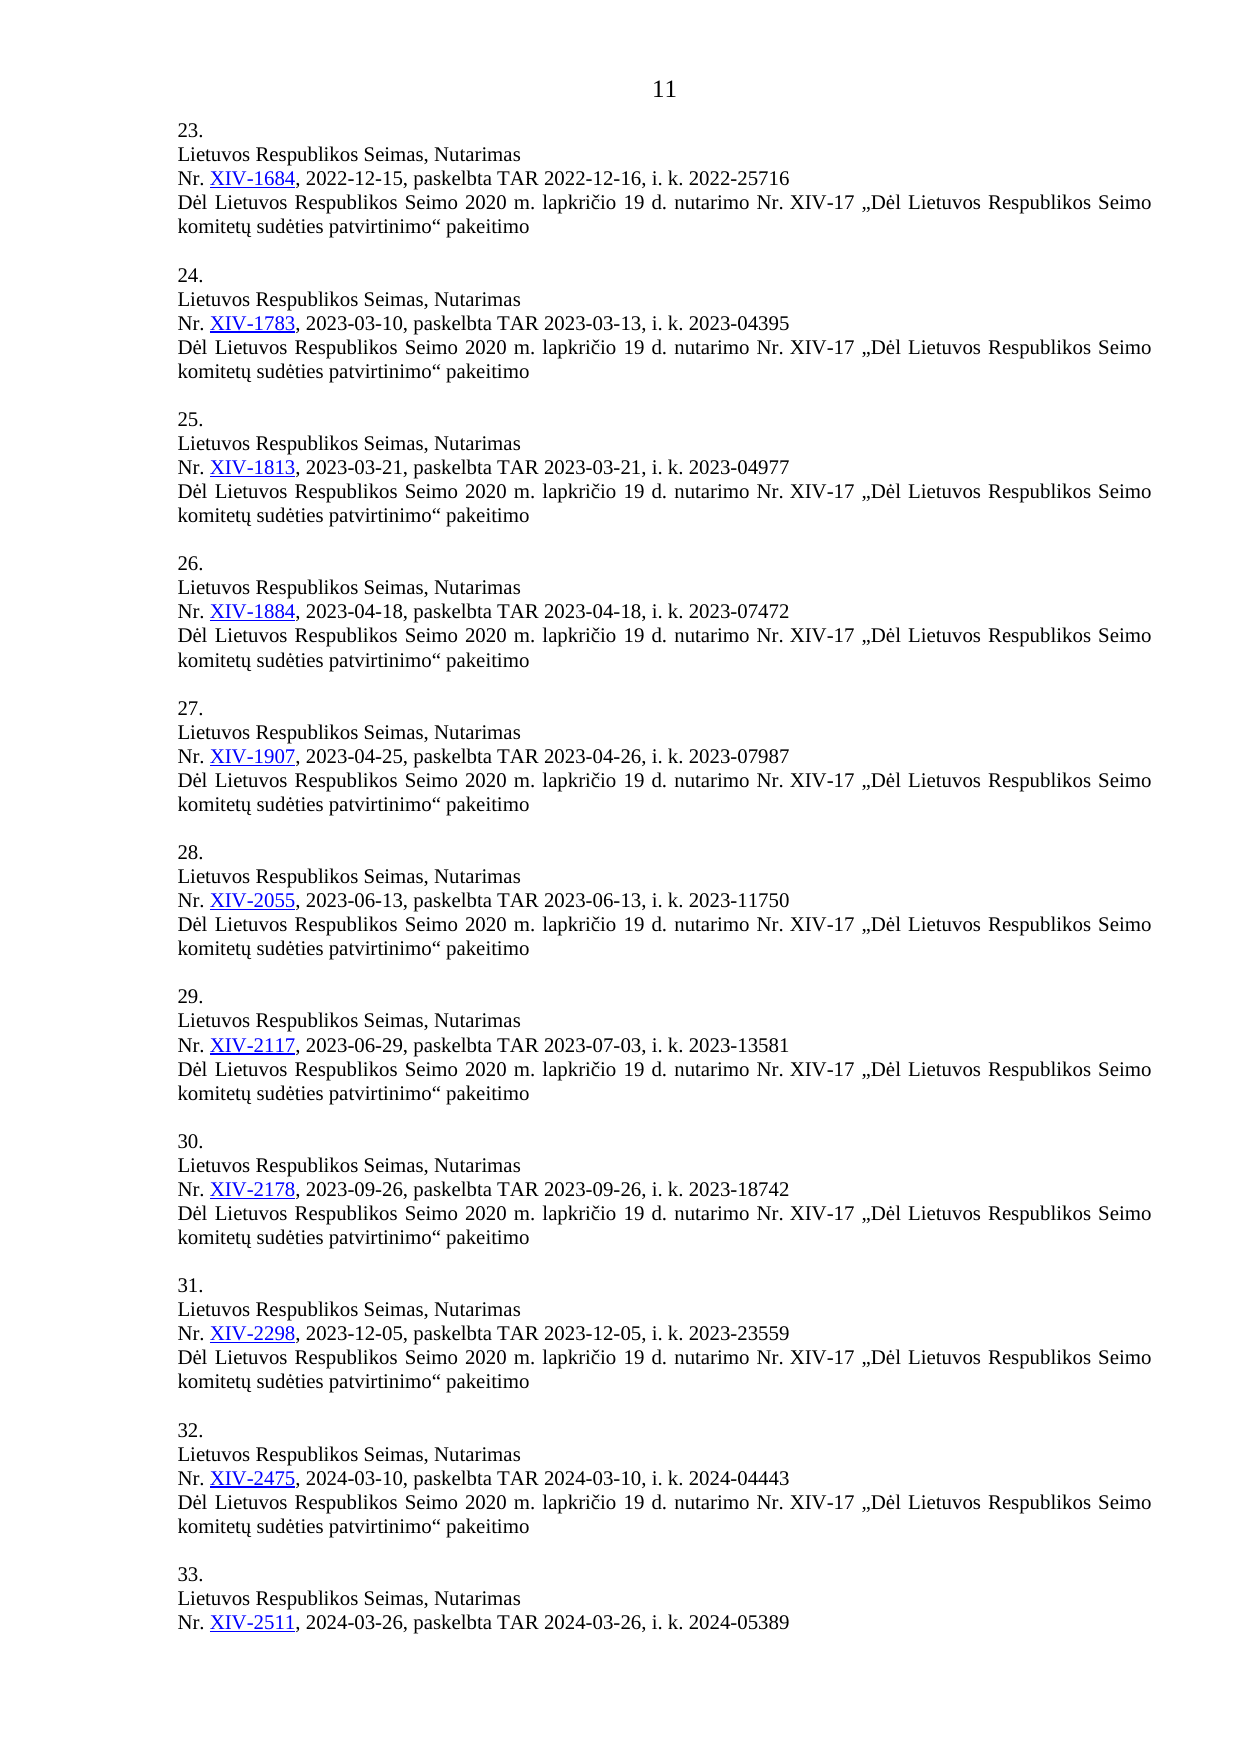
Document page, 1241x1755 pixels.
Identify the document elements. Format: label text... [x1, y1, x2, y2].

text 31. [177, 1273, 1152, 1297]
text Dėl Lietuvos Respublikos Seimo 2020 m. lapkričio 19 d. nutarimo Nr. XIV-17 „Dėl Lietuvos Respublikos Seimo komitetų sudėties patvirtinimo“ pakeitimo [177, 1490, 1152, 1538]
text Nr. XIV-2178, 2023-09-26, paskelbta TAR 2023-09-26, i. k. 2023-18742 [177, 1177, 1152, 1201]
text 24. [177, 262, 1152, 287]
text Lietuvos Respublikos Seimas, Nutarimas [177, 142, 1152, 166]
text 27. [177, 696, 1152, 720]
text 30. [177, 1129, 1152, 1153]
text Lietuvos Respublikos Seimas, Nutarimas [177, 720, 1152, 744]
text Nr. XIV-2055, 2023-06-13, paskelbta TAR 2023-06-13, i. k. 2023-11750 [177, 888, 1152, 912]
text 23. [177, 118, 1152, 142]
text Nr. XIV-2298, 2023-12-05, paskelbta TAR 2023-12-05, i. k. 2023-23559 [177, 1321, 1152, 1345]
text Dėl Lietuvos Respublikos Seimo 2020 m. lapkričio 19 d. nutarimo Nr. XIV-17 „Dėl Lietuvos Respublikos Seimo komitetų sudėties patvirtinimo“ pakeitimo [177, 1345, 1152, 1393]
text Dėl Lietuvos Respublikos Seimo 2020 m. lapkričio 19 d. nutarimo Nr. XIV-17 „Dėl Lietuvos Respublikos Seimo komitetų sudėties patvirtinimo“ pakeitimo [177, 335, 1152, 383]
text Lietuvos Respublikos Seimas, Nutarimas [177, 1297, 1152, 1321]
text Lietuvos Respublikos Seimas, Nutarimas [177, 1153, 1152, 1177]
text Nr. XIV-1684, 2022-12-15, paskelbta TAR 2022-12-16, i. k. 2022-25716 [177, 166, 1152, 190]
text Dėl Lietuvos Respublikos Seimo 2020 m. lapkričio 19 d. nutarimo Nr. XIV-17 „Dėl Lietuvos Respublikos Seimo komitetų sudėties patvirtinimo“ pakeitimo [177, 623, 1152, 672]
text Nr. XIV-2117, 2023-06-29, paskelbta TAR 2023-07-03, i. k. 2023-13581 [177, 1032, 1152, 1057]
text Dėl Lietuvos Respublikos Seimo 2020 m. lapkričio 19 d. nutarimo Nr. XIV-17 „Dėl Lietuvos Respublikos Seimo komitetų sudėties patvirtinimo“ pakeitimo [177, 768, 1152, 816]
text Nr. XIV-1783, 2023-03-10, paskelbta TAR 2023-03-13, i. k. 2023-04395 [177, 311, 1152, 335]
text 26. [177, 551, 1152, 575]
text Lietuvos Respublikos Seimas, Nutarimas [177, 864, 1152, 888]
text Nr. XIV-1907, 2023-04-25, paskelbta TAR 2023-04-26, i. k. 2023-07987 [177, 744, 1152, 768]
text Dėl Lietuvos Respublikos Seimo 2020 m. lapkričio 19 d. nutarimo Nr. XIV-17 „Dėl Lietuvos Respublikos Seimo komitetų sudėties patvirtinimo“ pakeitimo [177, 190, 1152, 238]
text Lietuvos Respublikos Seimas, Nutarimas [177, 287, 1152, 311]
text Nr. XIV-1813, 2023-03-21, paskelbta TAR 2023-03-21, i. k. 2023-04977 [177, 455, 1152, 479]
text 29. [177, 984, 1152, 1008]
text 33. [177, 1562, 1152, 1586]
text 28. [177, 840, 1152, 864]
text Dėl Lietuvos Respublikos Seimo 2020 m. lapkričio 19 d. nutarimo Nr. XIV-17 „Dėl Lietuvos Respublikos Seimo komitetų sudėties patvirtinimo“ pakeitimo [177, 1057, 1152, 1105]
text Dėl Lietuvos Respublikos Seimo 2020 m. lapkričio 19 d. nutarimo Nr. XIV-17 „Dėl Lietuvos Respublikos Seimo komitetų sudėties patvirtinimo“ pakeitimo [177, 479, 1152, 527]
text Nr. XIV-2511, 2024-03-26, paskelbta TAR 2024-03-26, i. k. 2024-05389 [177, 1610, 1152, 1634]
text Lietuvos Respublikos Seimas, Nutarimas [177, 575, 1152, 599]
text Dėl Lietuvos Respublikos Seimo 2020 m. lapkričio 19 d. nutarimo Nr. XIV-17 „Dėl Lietuvos Respublikos Seimo komitetų sudėties patvirtinimo“ pakeitimo [177, 912, 1152, 960]
text Lietuvos Respublikos Seimas, Nutarimas [177, 1586, 1152, 1610]
text Lietuvos Respublikos Seimas, Nutarimas [177, 1008, 1152, 1032]
text Nr. XIV-2475, 2024-03-10, paskelbta TAR 2024-03-10, i. k. 2024-04443 [177, 1466, 1152, 1490]
text Lietuvos Respublikos Seimas, Nutarimas [177, 1442, 1152, 1466]
text 32. [177, 1417, 1152, 1442]
text Nr. XIV-1884, 2023-04-18, paskelbta TAR 2023-04-18, i. k. 2023-07472 [177, 599, 1152, 623]
text Dėl Lietuvos Respublikos Seimo 2020 m. lapkričio 19 d. nutarimo Nr. XIV-17 „Dėl Lietuvos Respublikos Seimo komitetų sudėties patvirtinimo“ pakeitimo [177, 1201, 1152, 1249]
text 25. [177, 407, 1152, 431]
text Lietuvos Respublikos Seimas, Nutarimas [177, 431, 1152, 455]
